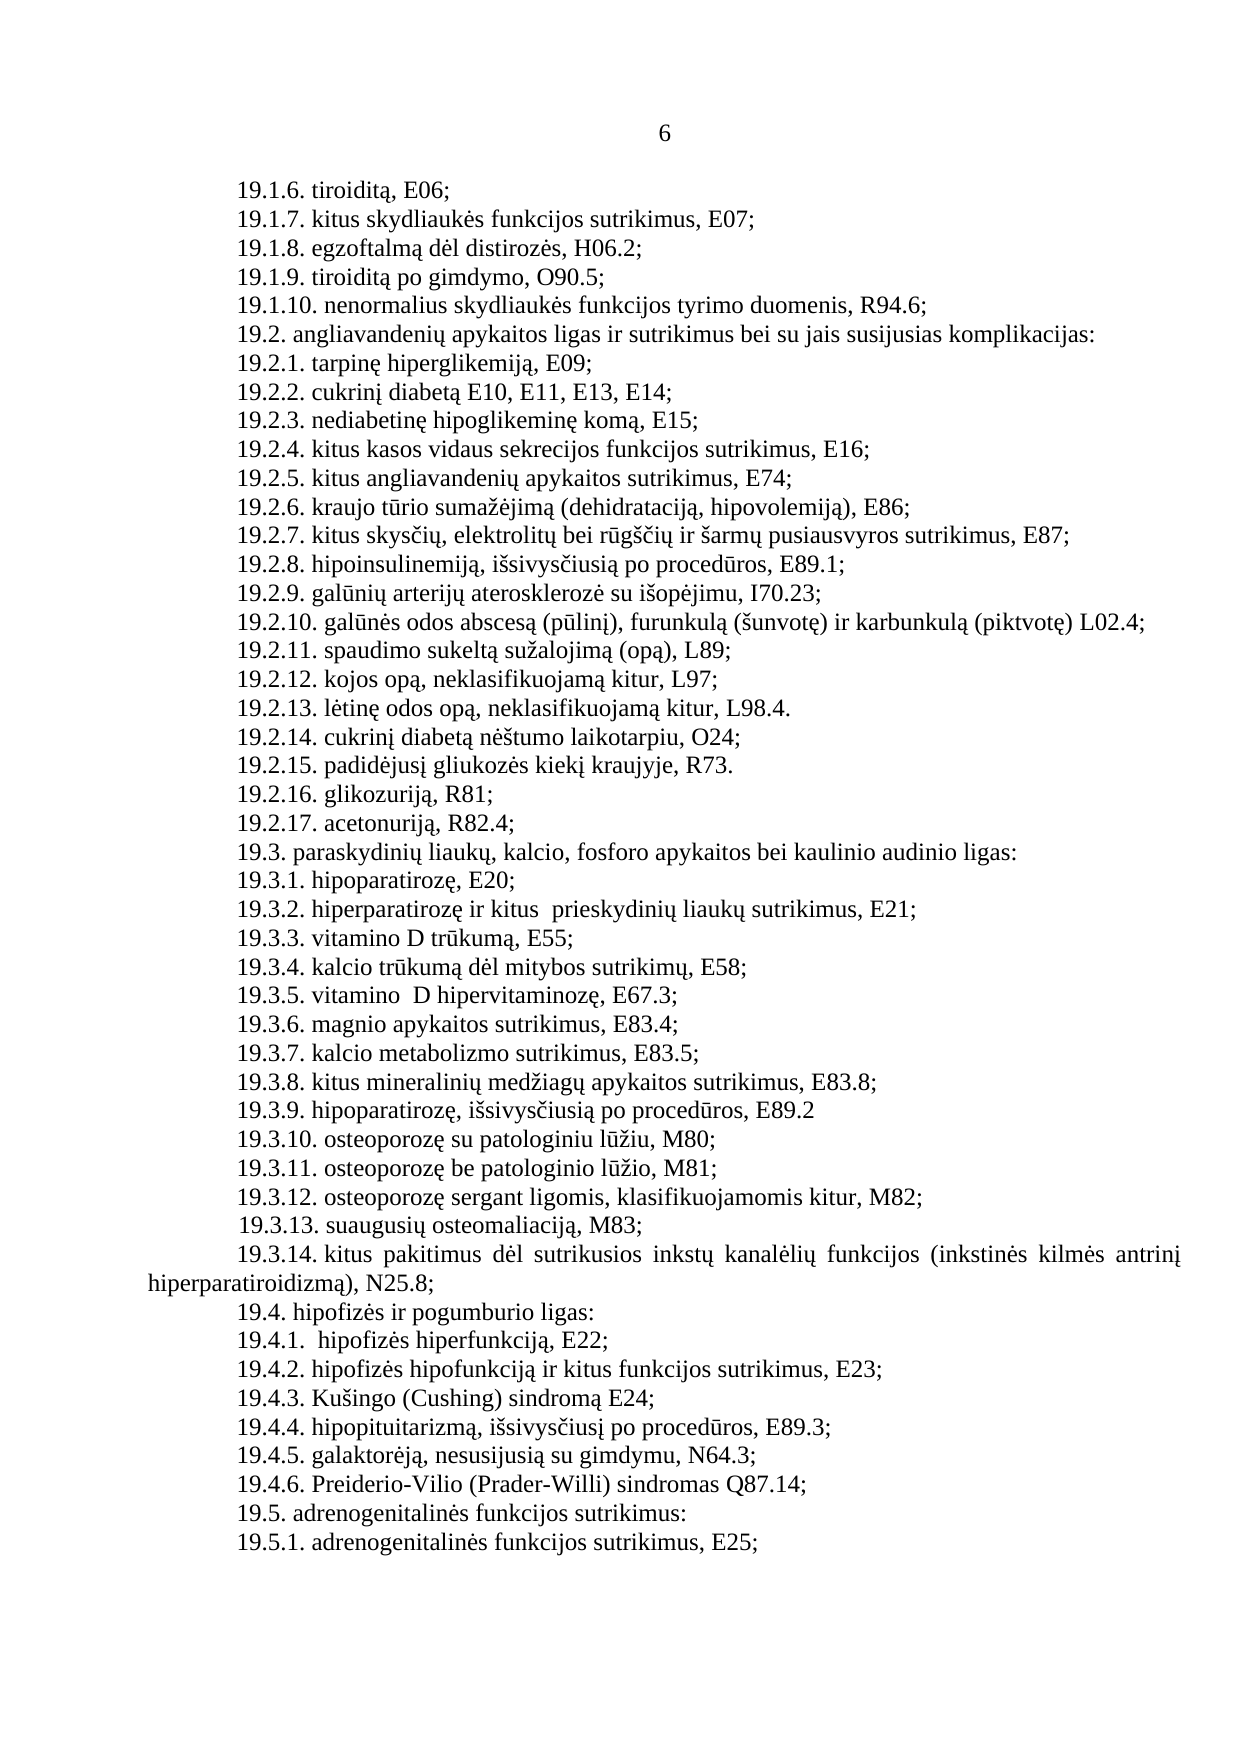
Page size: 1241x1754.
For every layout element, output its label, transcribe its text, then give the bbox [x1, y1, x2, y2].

text 19.1.9. tiroiditą po gimdymo, O90.5; [148, 262, 1181, 291]
text 19.2.10. galūnės odos abscesą (pūlinį), furunkulą (šunvotę) ir karbunkulą (piktvotę) L02.4; [148, 607, 1181, 636]
text 19.3.12. osteoporozę sergant ligomis, klasifikuojamomis kitur, M82; [148, 1182, 1181, 1211]
text 19.2.6. kraujo tūrio sumažėjimą (dehidrataciją, hipovolemiją), E86; [148, 492, 1181, 521]
text 19.2.12. kojos opą, neklasifikuojamą kitur, L97; [148, 664, 1181, 693]
text 19.4.4. hipopituitarizmą, išsivysčiusį po procedūros, E89.3; [148, 1412, 1181, 1441]
text 19.2.1. tarpinę hiperglikemiją, E09; [148, 348, 1181, 377]
text 19.3.9. hipoparatirozę, išsivysčiusią po procedūros, E89.2 [148, 1096, 1181, 1124]
text 19.5.1. adrenogenitalinės funkcijos sutrikimus, E25; [148, 1527, 1181, 1556]
text 19.2.11. spaudimo sukeltą sužalojimą (opą), L89; [148, 636, 1181, 664]
text 19.5. adrenogenitalinės funkcijos sutrikimus: [148, 1498, 1181, 1527]
text 19.2.4. kitus kasos vidaus sekrecijos funkcijos sutrikimus, E16; [148, 434, 1181, 463]
text 19.3. paraskydinių liaukų, kalcio, fosforo apykaitos bei kaulinio audinio ligas: [148, 837, 1181, 866]
text 19.4.3. Kušingo (Cushing) sindromą E24; [148, 1383, 1181, 1412]
text 19.3.2. hiperparatirozę ir kitus prieskydinių liaukų sutrikimus, E21; [148, 894, 1181, 923]
text 19.3.11. osteoporozę be patologinio lūžio, M81; [148, 1153, 1181, 1182]
text 19.3.8. kitus mineralinių medžiagų apykaitos sutrikimus, E83.8; [148, 1067, 1181, 1096]
text 19.3.14. kitus pakitimus dėl sutrikusios inkstų kanalėlių funkcijos (inkstinės kilmės antrinį hiperparatiroidizmą), N25.8; [148, 1239, 1181, 1297]
text 19.3.5. vitamino D hipervitaminozę, E67.3; [148, 981, 1181, 1009]
text 19.2.7. kitus skysčių, elektrolitų bei rūgščių ir šarmų pusiausvyros sutrikimus, E87; [148, 521, 1181, 549]
text 19.2.13. lėtinę odos opą, neklasifikuojamą kitur, L98.4. [148, 693, 1181, 722]
text 19.3.10. osteoporozę su patologiniu lūžiu, M80; [148, 1124, 1181, 1153]
text 19.4.5. galaktorėją, nesusijusią su gimdymu, N64.3; [148, 1441, 1181, 1469]
text 19.3.6. magnio apykaitos sutrikimus, E83.4; [148, 1009, 1181, 1038]
text 19.3.4. kalcio trūkumą dėl mitybos sutrikimų, E58; [148, 952, 1181, 981]
text 19.2.5. kitus angliavandenių apykaitos sutrikimus, E74; [148, 463, 1181, 492]
text 19.2.14. cukrinį diabetą nėštumo laikotarpiu, O24; [148, 722, 1181, 751]
text 19.2.17. acetonuriją, R82.4; [148, 808, 1181, 837]
text 19.1.6. tiroiditą, E06; [148, 176, 1181, 204]
text 19.3.7. kalcio metabolizmo sutrikimus, E83.5; [148, 1038, 1181, 1067]
text 19.2.16. glikozuriją, R81; [148, 779, 1181, 808]
text 19.1.7. kitus skydliaukės funkcijos sutrikimus, E07; [148, 204, 1181, 233]
text 19.2.15. padidėjusį gliukozės kiekį kraujyje, R73. [148, 751, 1181, 779]
text 19.2.2. cukrinį diabetą E10, E11, E13, E14; [148, 377, 1181, 406]
text 19.4.6. Preiderio-Vilio (Prader-Willi) sindromas Q87.14; [148, 1469, 1181, 1498]
text 19.1.8. egzoftalmą dėl distirozės, H06.2; [148, 233, 1181, 262]
text 19.2. angliavandenių apykaitos ligas ir sutrikimus bei su jais susijusias komplikacijas: [148, 319, 1181, 348]
text 19.2.3. nediabetinę hipoglikeminę komą, E15; [148, 406, 1181, 434]
text 19.3.1. hipoparatirozę, E20; [148, 866, 1181, 894]
text 19.2.9. galūnių arterijų aterosklerozė su išopėjimu, I70.23; [148, 578, 1181, 607]
text 19.3.3. vitamino D trūkumą, E55; [148, 923, 1181, 952]
text 19.4. hipofizės ir pogumburio ligas: [148, 1297, 1181, 1326]
text 19.4.1. hipofizės hiperfunkciją, E22; [148, 1326, 1181, 1354]
text 19.4.2. hipofizės hipofunkciją ir kitus funkcijos sutrikimus, E23; [148, 1354, 1181, 1383]
text 19.3.13. suaugusių osteomaliaciją, M83; [148, 1211, 1181, 1239]
text 19.1.10. nenormalius skydliaukės funkcijos tyrimo duomenis, R94.6; [148, 291, 1181, 319]
text 19.2.8. hipoinsulinemiją, išsivysčiusią po procedūros, E89.1; [148, 549, 1181, 578]
